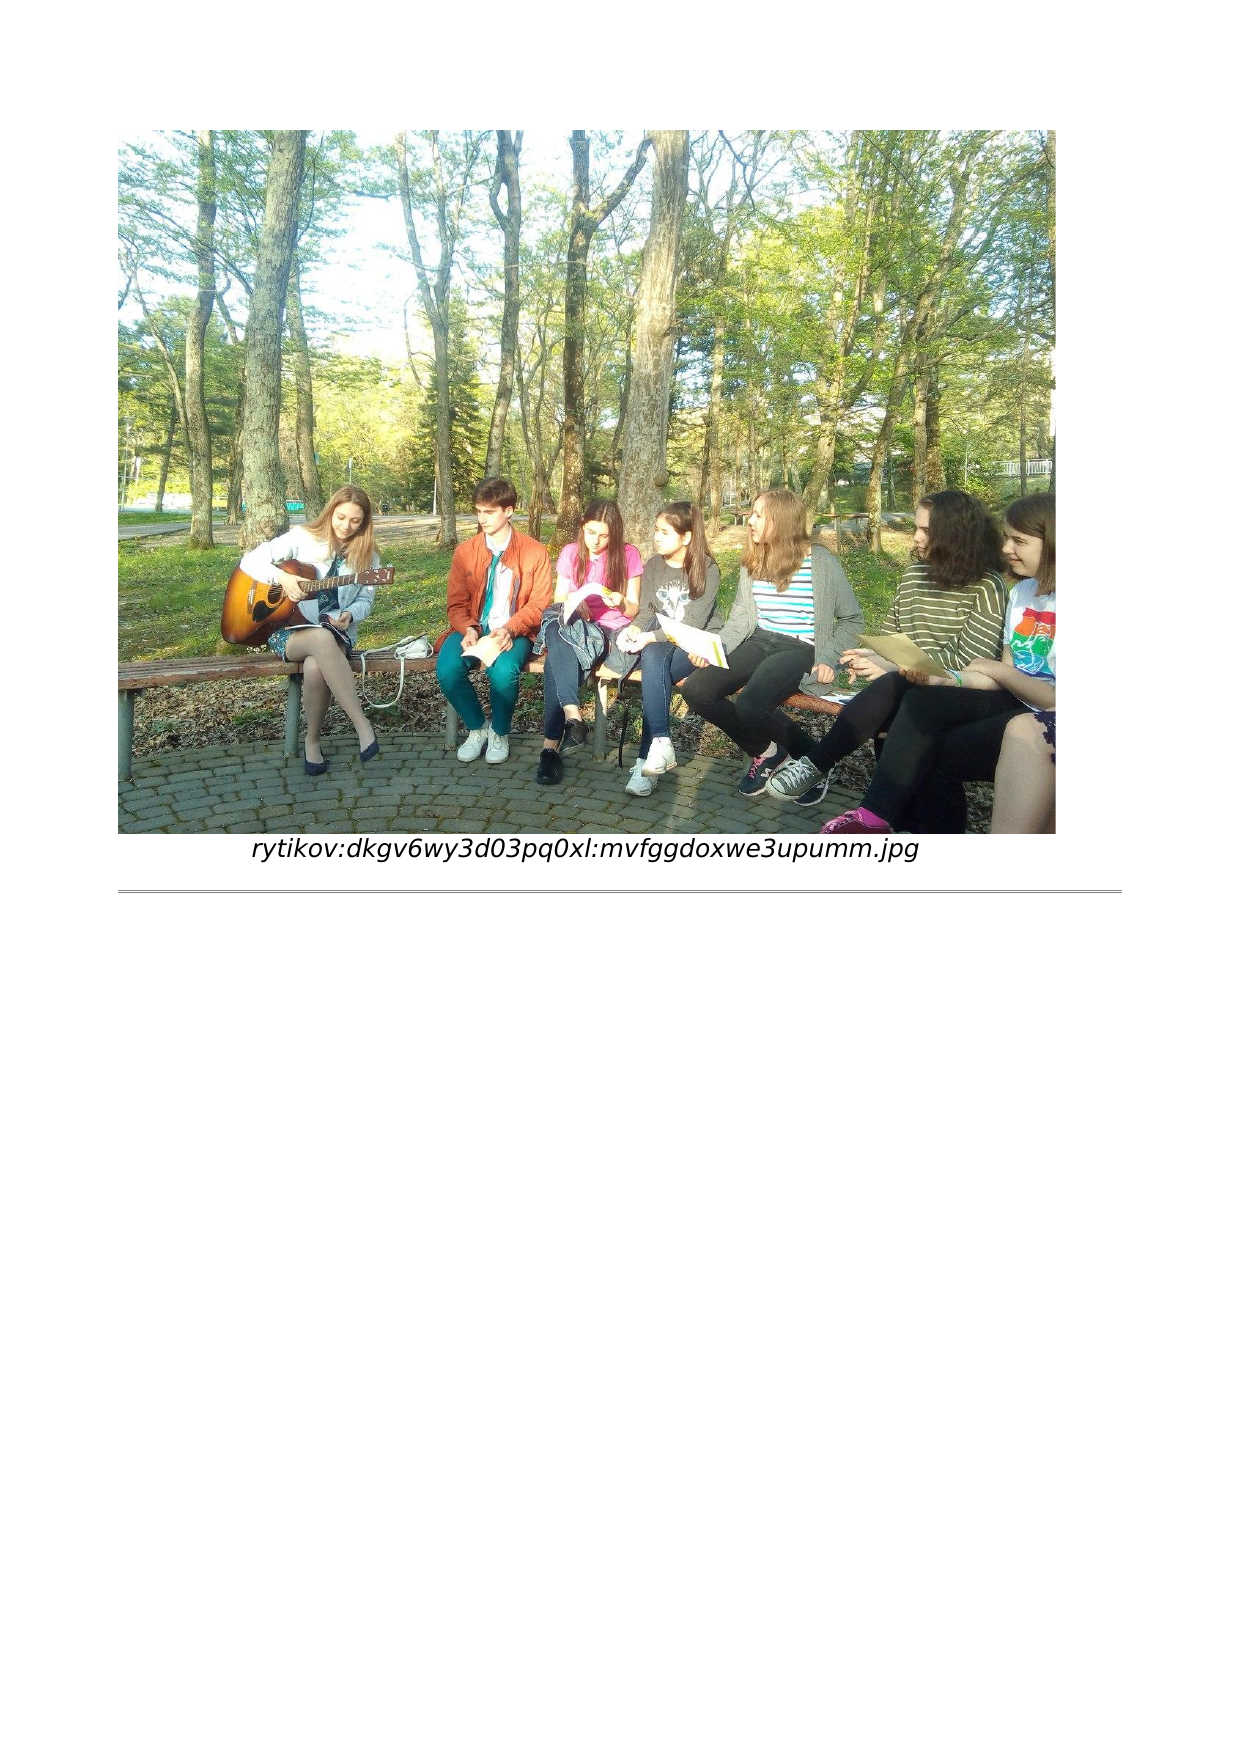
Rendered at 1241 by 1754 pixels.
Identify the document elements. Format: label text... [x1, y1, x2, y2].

text rytikov:dkgv6wy3d03pq0xl:mvfggdoxwe3upumm.jpg [118, 834, 1056, 863]
picture [118, 130, 1056, 834]
